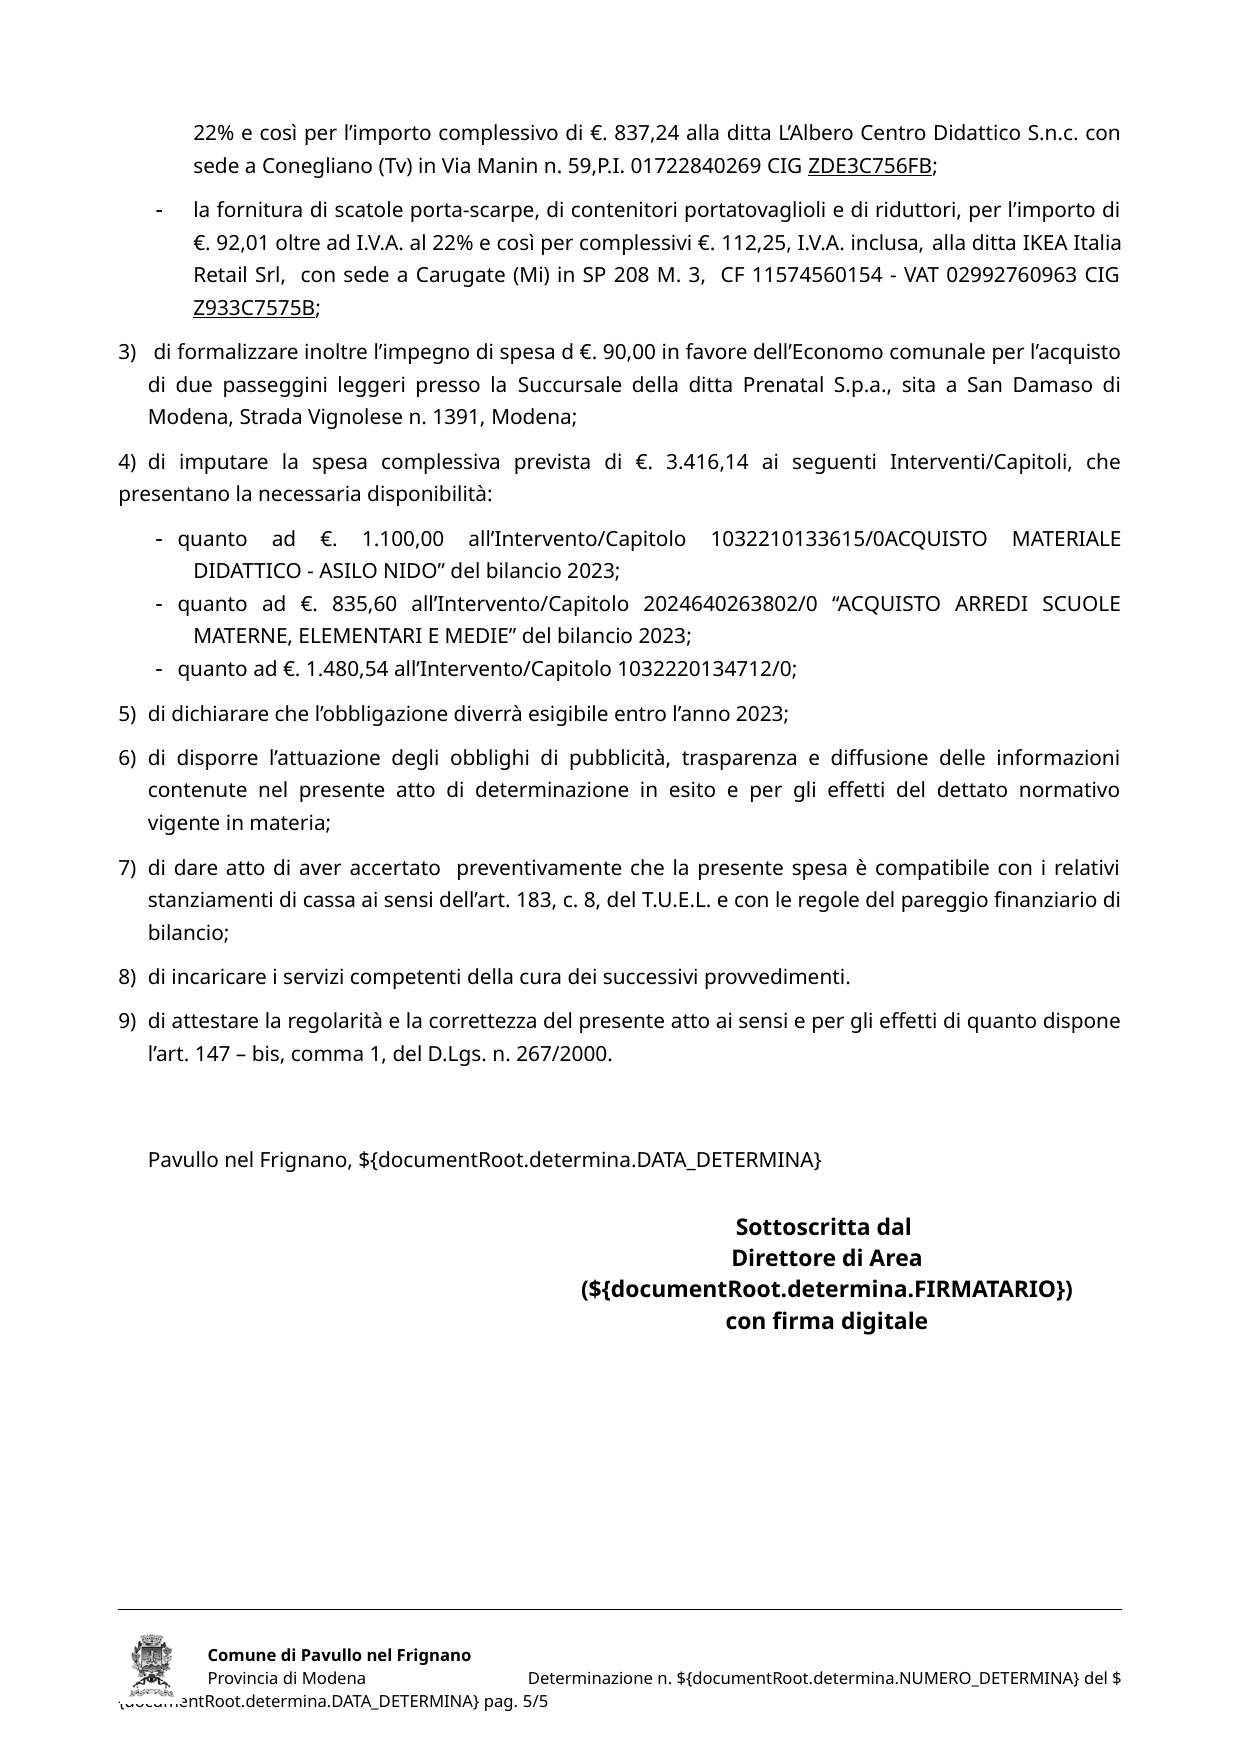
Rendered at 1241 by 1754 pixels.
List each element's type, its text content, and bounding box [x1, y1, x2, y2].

text con firma digitale [532, 1304, 1122, 1336]
list di attestare la regolarità e la correttezza del presente atto ai sensi e per gli effetti di quanto dispone l’art. 147 – bis, comma 1, del D.Lgs. n. 267/2000. [118, 1007, 1122, 1068]
list 22% e così per l’importo complessivo di €. 837,24 alla ditta L’Albero Centro Didattico S.n.c. con sede a Conegliano (Tv) in Via Manin n. 59,P.I. 01722840269 CIG ZDE3C756FB; [156, 118, 1122, 179]
text Sottoscritta dal [532, 1211, 1122, 1242]
list quanto ad €. 1.480,54 all’Intervento/Capitolo 1032220134712/0; [155, 654, 1122, 683]
list di dichiarare che l’obbligazione diverrà esigibile entro l’anno 2023; [118, 699, 1122, 727]
list di incaricare i servizi competenti della cura dei successivi provvedimenti. [118, 962, 1122, 991]
text Direttore di Area [532, 1242, 1122, 1273]
list quanto ad €. 835,60 all’Intervento/Capitolo 2024640263802/0 “ACQUISTO ARREDI SCUOLE MATERNE, ELEMENTARI E MEDIE” del bilancio 2023; [155, 589, 1122, 650]
picture [120, 1631, 183, 1704]
text (${documentRoot.determina.FIRMATARIO}) [532, 1273, 1122, 1304]
text Pavullo nel Frignano, ${documentRoot.determina.DATA_DETERMINA} [118, 1146, 1122, 1174]
list di formalizzare inoltre l’impegno di spesa d €. 90,00 in favore dell’Economo comunale per l’acquisto di due passeggini leggeri presso la Succursale della ditta Prenatal S.p.a., sita a San Damaso di Modena, Strada Vignolese n. 1391, Modena; [118, 337, 1122, 431]
list la fornitura di scatole porta-scarpe, di contenitori portatovaglioli e di riduttori, per l’importo di €. 92,01 oltre ad I.V.A. al 22% e così per complessivi €. 112,25, I.V.A. inclusa, alla ditta IKEA Italia Retail Srl, con sede a Carugate (Mi) in SP 208 M. 3, CF 11574560154 - VAT 02992760963 CIG Z933C7575B; [156, 195, 1122, 321]
list di disporre l’attuazione degli obblighi di pubblicità, trasparenza e diffusione delle informazioni contenute nel presente atto di determinazione in esito e per gli effetti del dettato normativo vigente in materia; [118, 743, 1122, 837]
list di dare atto di aver accertato preventivamente che la presente spesa è compatibile con i relativi stanziamenti di cassa ai sensi dell’art. 183, c. 8, del T.U.E.L. e con le regole del pareggio finanziario di bilancio; [118, 853, 1122, 946]
list quanto ad €. 1.100,00 all’Intervento/Capitolo 1032210133615/0ACQUISTO MATERIALE DIDATTICO - ASILO NIDO” del bilancio 2023; [155, 524, 1122, 585]
list di imputare la spesa complessiva prevista di €. 3.416,14 ai seguenti Interventi/Capitoli, che presentano la necessaria disponibilità: [118, 447, 1122, 508]
